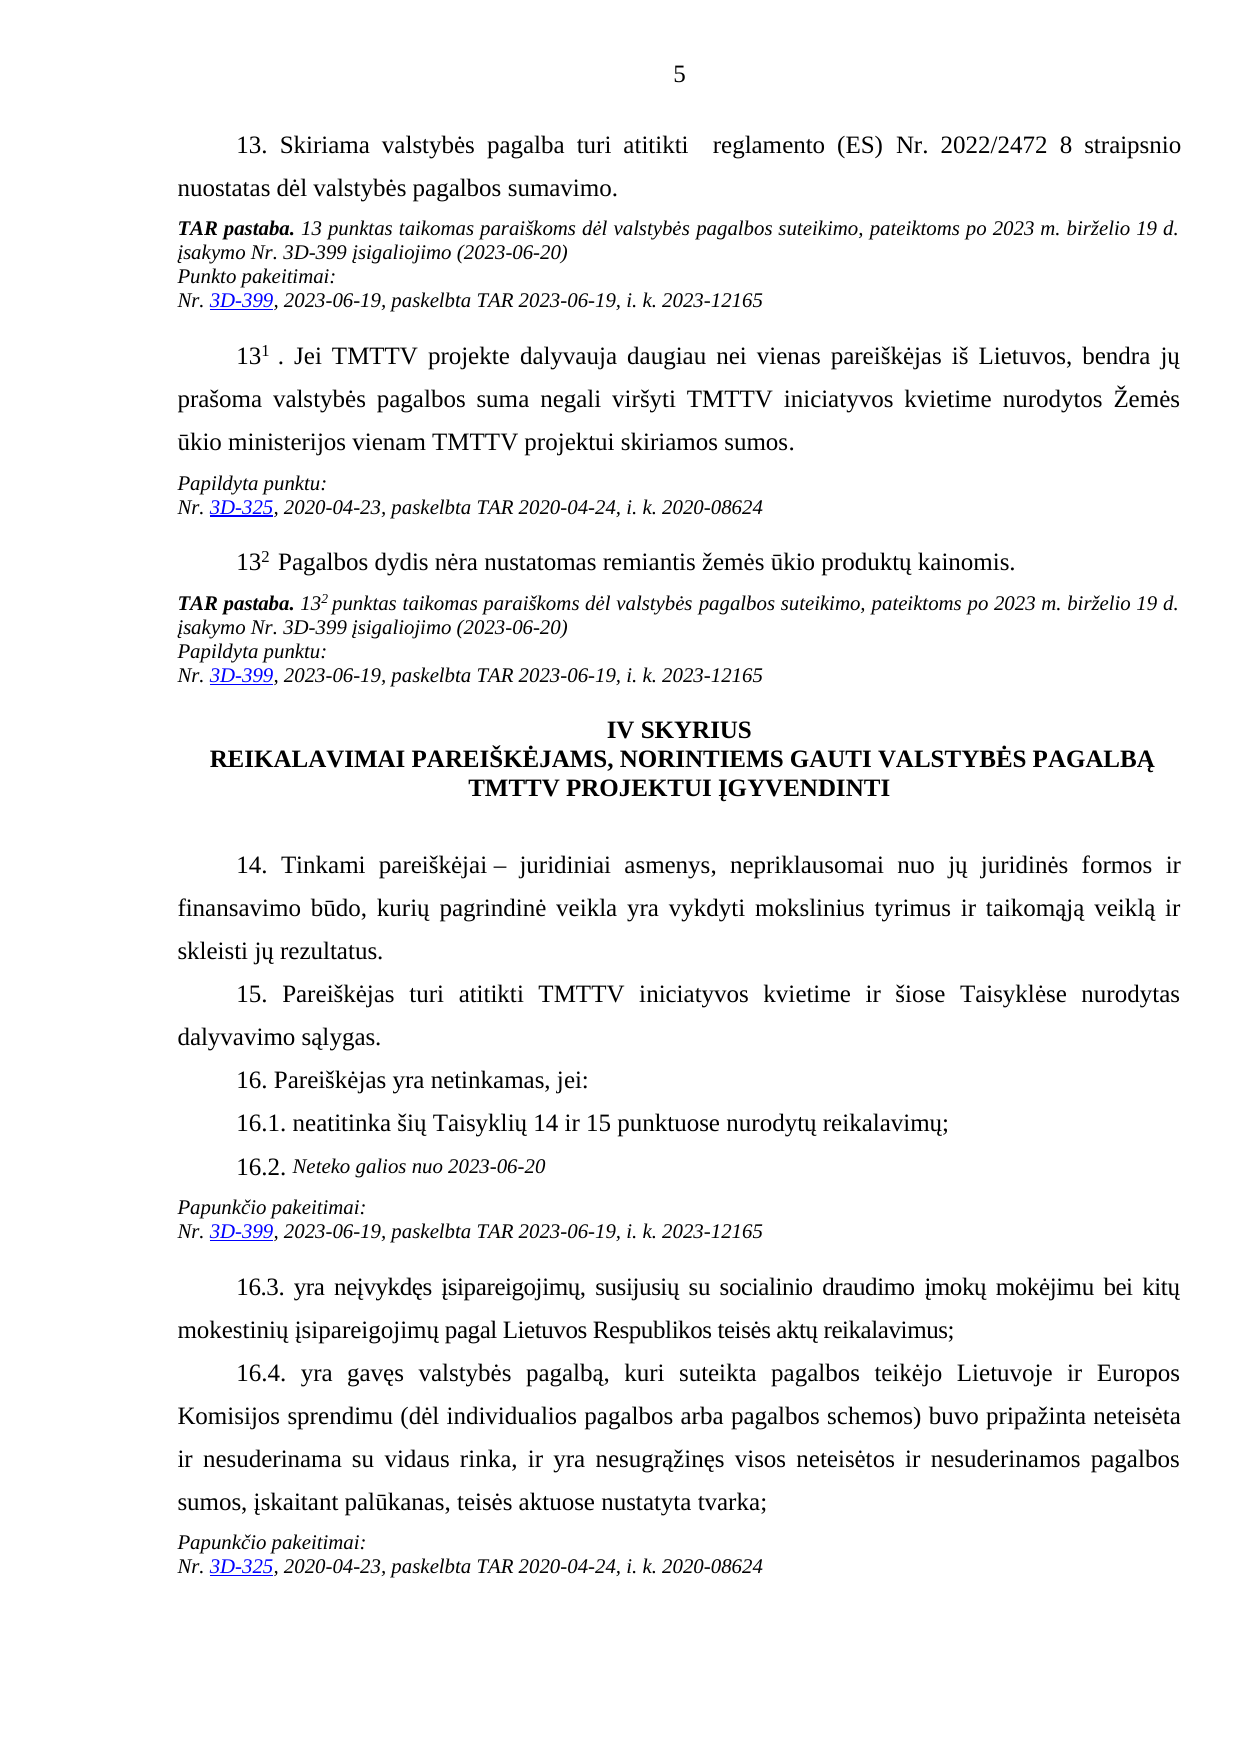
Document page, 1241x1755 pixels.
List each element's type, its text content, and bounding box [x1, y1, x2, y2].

text Nr. 3D-325, 2020-04-23, paskelbta TAR 2020-04-24, i. k. 2020-08624 [177, 1554, 1181, 1578]
text TAR pastaba. 132 punktas taikomas paraiškoms dėl valstybės pagalbos suteikimo, pateiktoms po 2023 m. birželio 19 d. įsakymo Nr. 3D-399 įsigaliojimo (2023-06-20) [177, 591, 1181, 639]
text Punkto pakeitimai: [177, 264, 1181, 288]
text 16. Pareiškėjas yra netinkamas, jei: [177, 1065, 1181, 1094]
text iV SKYRIUS [177, 716, 1181, 744]
text Papunkčio pakeitimai: [177, 1195, 1181, 1219]
text 16.4. yra gavęs valstybės pagalbą, kuri suteikta pagalbos teikėjo Lietuvoje ir Europos Komisijos sprendimu (dėl individualios pagalbos arba pagalbos schemos) buvo pripažinta neteisėta ir nesuderinama su vidaus rinka, ir yra nesugrąžinęs visos neteisėtos ir nesuderinamos pagalbos sumos, įskaitant palūkanas, teisės aktuose nustatyta tvarka; [177, 1358, 1181, 1516]
text Papildyta punktu: [177, 639, 1181, 663]
text 14. Tinkami pareiškėjai – juridiniai asmenys, nepriklausomai nuo jų juridinės formos ir finansavimo būdo, kurių pagrindinė veikla yra vykdyti mokslinius tyrimus ir taikomąją veiklą ir skleisti jų rezultatus. [177, 850, 1181, 965]
text 15. Pareiškėjas turi atitikti TMTTV iniciatyvos kvietime ir šiose Taisyklėse nurodytas dalyvavimo sąlygas. [177, 979, 1181, 1051]
text Papildyta punktu: [177, 471, 1181, 494]
text Nr. 3D-399, 2023-06-19, paskelbta TAR 2023-06-19, i. k. 2023-12165 [177, 1219, 1181, 1243]
text 16.3. yra neįvykdęs įsipareigojimų, susijusių su socialinio draudimo įmokų mokėjimu bei kitų mokestinių įsipareigojimų pagal Lietuvos Respublikos teisės aktų reikalavimus; [177, 1272, 1181, 1343]
text TAR pastaba. 13 punktas taikomas paraiškoms dėl valstybės pagalbos suteikimo, pateiktoms po 2023 m. birželio 19 d. įsakymo Nr. 3D-399 įsigaliojimo (2023-06-20) [177, 216, 1181, 264]
text 131 . Jei TMTTV projekte dalyvauja daugiau nei vienas pareiškėjas iš Lietuvos, bendra jų prašoma valstybės pagalbos suma negali viršyti TMTTV iniciatyvos kvietime nurodytos Žemės ūkio ministerijos vienam TMTTV projektui skiriamos sumos. [177, 341, 1181, 456]
text 16.1. neatitinka šių Taisyklių 14 ir 15 punktuose nurodytų reikalavimų; [177, 1108, 1181, 1137]
text Nr. 3D-325, 2020-04-23, paskelbta TAR 2020-04-24, i. k. 2020-08624 [177, 494, 1181, 519]
text 132 Pagalbos dydis nėra nustatomas remiantis žemės ūkio produktų kainomis. [177, 547, 1181, 576]
text REIKALAVIMAI pareiškėjams, norintiems gauti valstybės pagalbą TMTTV PROJEKTUI ĮGYVENDINTI [177, 744, 1181, 802]
text 16.2. Neteko galios nuo 2023-06-20 [177, 1152, 1181, 1180]
text Nr. 3D-399, 2023-06-19, paskelbta TAR 2023-06-19, i. k. 2023-12165 [177, 663, 1181, 687]
text 13. Skiriama valstybės pagalba turi atitikti reglamento (ES) Nr. 2022/2472 8 straipsnio nuostatas dėl valstybės pagalbos sumavimo. [177, 130, 1181, 202]
text Papunkčio pakeitimai: [177, 1530, 1181, 1554]
text Nr. 3D-399, 2023-06-19, paskelbta TAR 2023-06-19, i. k. 2023-12165 [177, 288, 1181, 312]
